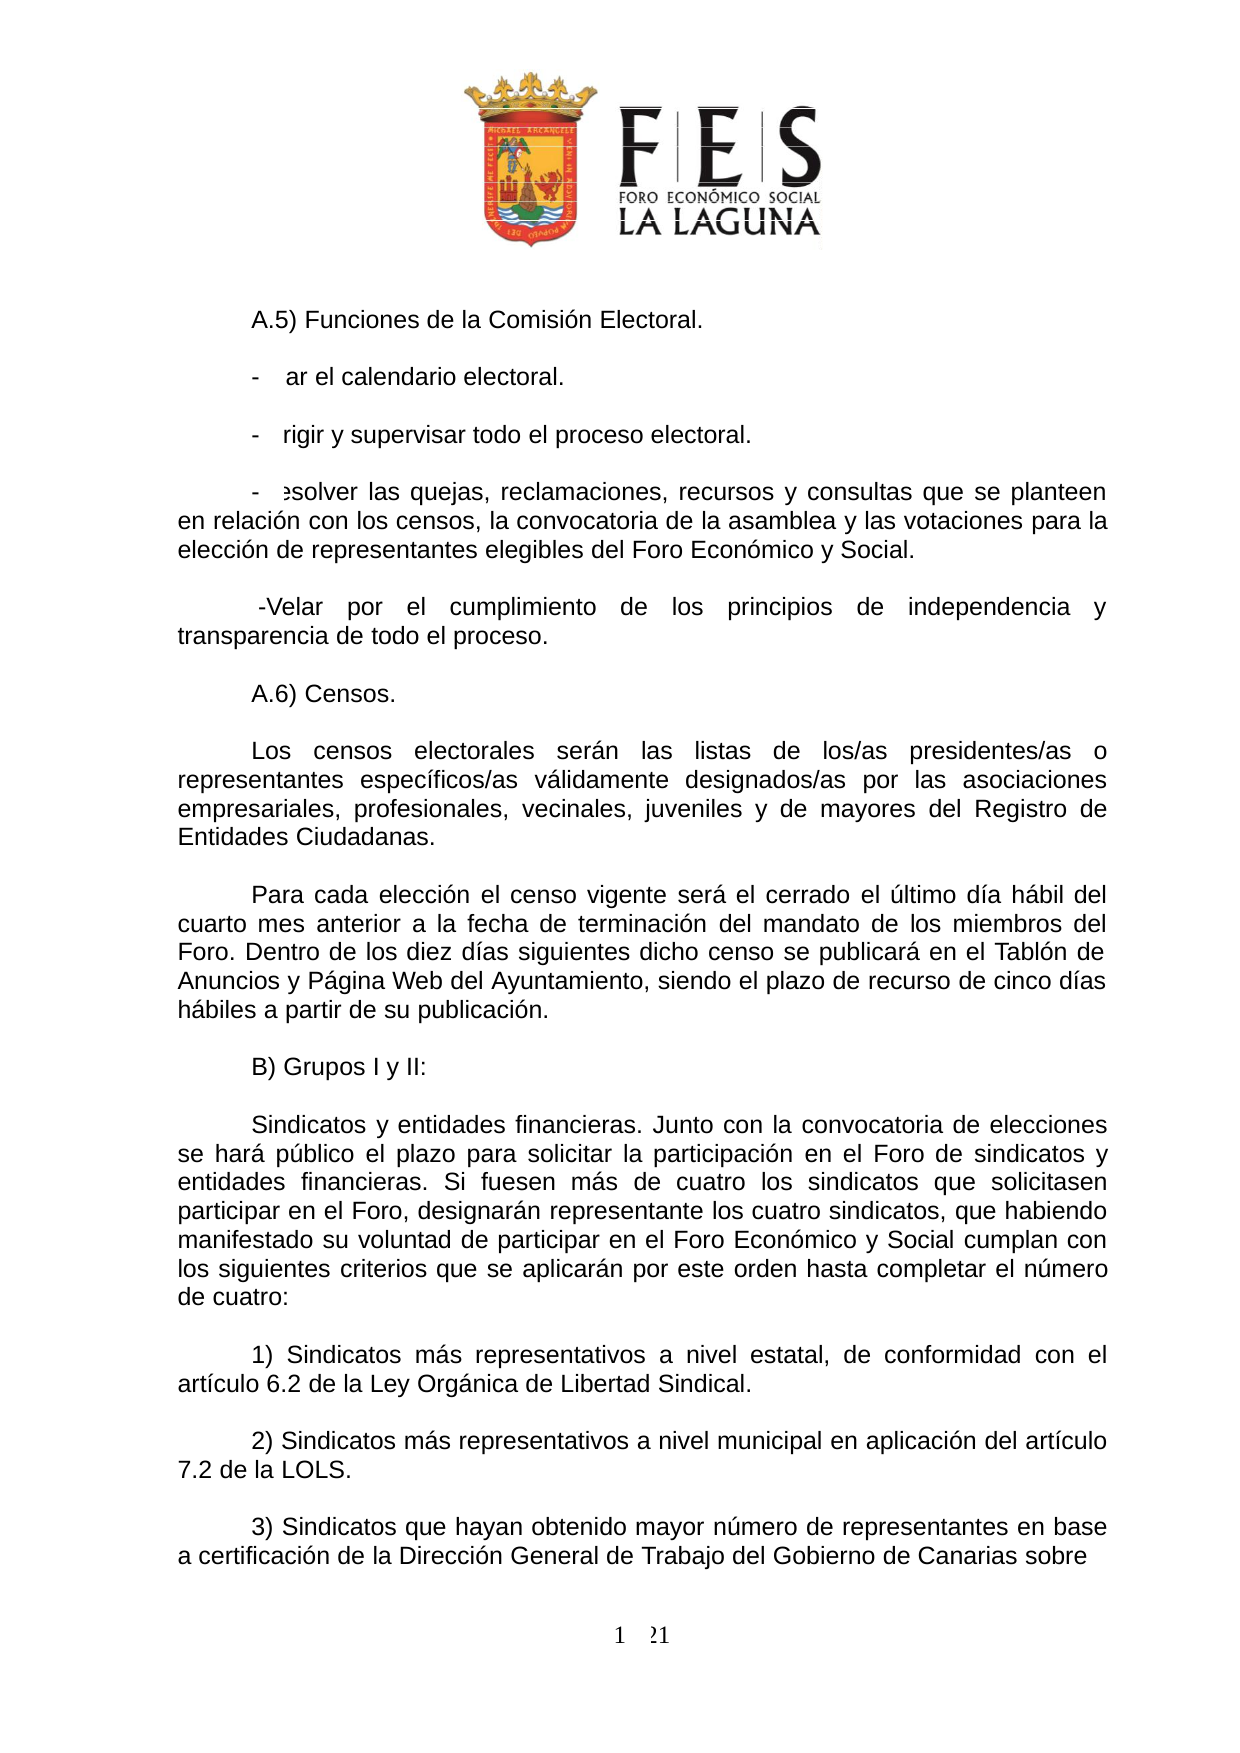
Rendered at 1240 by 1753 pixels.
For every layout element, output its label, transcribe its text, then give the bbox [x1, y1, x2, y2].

text Fijar el calendario electoral. [284, 363, 590, 391]
text 3) Sindicatos que hayan obtenido mayor número de representantes en base [251, 1513, 1131, 1541]
text - [251, 478, 284, 506]
text Foro. Dentro de los diez días siguientes dicho censo se publicará en el Tablón de [177, 938, 1131, 966]
text elección de representantes elegibles del Foro Económico y Social. [177, 536, 1131, 564]
text Sindicatos y entidades financieras. Junto con la convocatoria de elecciones [251, 1111, 1131, 1139]
text en relación con los censos, la convocatoria de la asamblea y las votaciones para la [177, 507, 1131, 535]
text hábiles a partir de su publicación. [177, 996, 1131, 1024]
text 2) Sindicatos más representativos a nivel municipal en aplicación del artículo [251, 1427, 1131, 1455]
text - [251, 421, 284, 449]
text participar en el Foro, designarán representante los cuatro sindicatos, que habiendo [177, 1197, 1131, 1225]
text entidades financieras. Si fuesen más de cuatro los sindicatos que solicitasen [177, 1168, 1131, 1196]
text representantes específicos/as válidamente designados/as por las asociaciones [177, 766, 1131, 794]
text - [251, 363, 284, 391]
text 1 [613, 1622, 651, 1649]
text Dirigir y supervisar todo el proceso electoral. [284, 421, 777, 449]
text Los censos electorales serán las listas de los/as presidentes/as o [251, 737, 1131, 765]
text transparencia de todo el proceso. [177, 622, 573, 650]
text artículo 6.2 de la Ley Orgánica de Libertad Sindical. [177, 1370, 776, 1398]
text B) Grupos I y II: [251, 1053, 451, 1081]
text 1) Sindicatos más representativos a nivel estatal, de conformidad con el [251, 1341, 1131, 1369]
text A.6) Censos. [251, 680, 421, 708]
text Entidades Ciudadanas. [177, 823, 1131, 851]
text manifestado su voluntad de participar en el Foro Económico y Social cumplan con [177, 1226, 1131, 1254]
text Anuncios y Página Web del Ayuntamiento, siendo el plazo de recurso de cinco días [177, 967, 1131, 995]
text -Velar por el cumplimiento de los principios de independencia y [258, 593, 1131, 621]
text 7.2 de la LOLS. [177, 1456, 376, 1484]
text los siguientes criterios que se aplicarán por este orden hasta completar el número [177, 1255, 1131, 1283]
text de cuatro: [177, 1283, 1131, 1311]
text se hará público el plazo para solicitar la participación en el Foro de sindicatos y [177, 1140, 1131, 1168]
text cuarto mes anterior a la fecha de terminación del mandato de los miembros del [177, 910, 1131, 938]
text Resolver las quejas, reclamaciones, recursos y consultas que se planteen [284, 478, 1131, 506]
text a certificación de la Dirección General de Trabajo del Gobierno de Canarias sobre [177, 1542, 1111, 1570]
text empresariales, profesionales, vecinales, juveniles y de mayores del Registro de [177, 795, 1131, 823]
text Para cada elección el censo vigente será el cerrado el último día hábil del [251, 881, 1131, 909]
text A.5) Funciones de la Comisión Electoral. [251, 306, 728, 334]
text 5/21 [651, 1622, 695, 1649]
